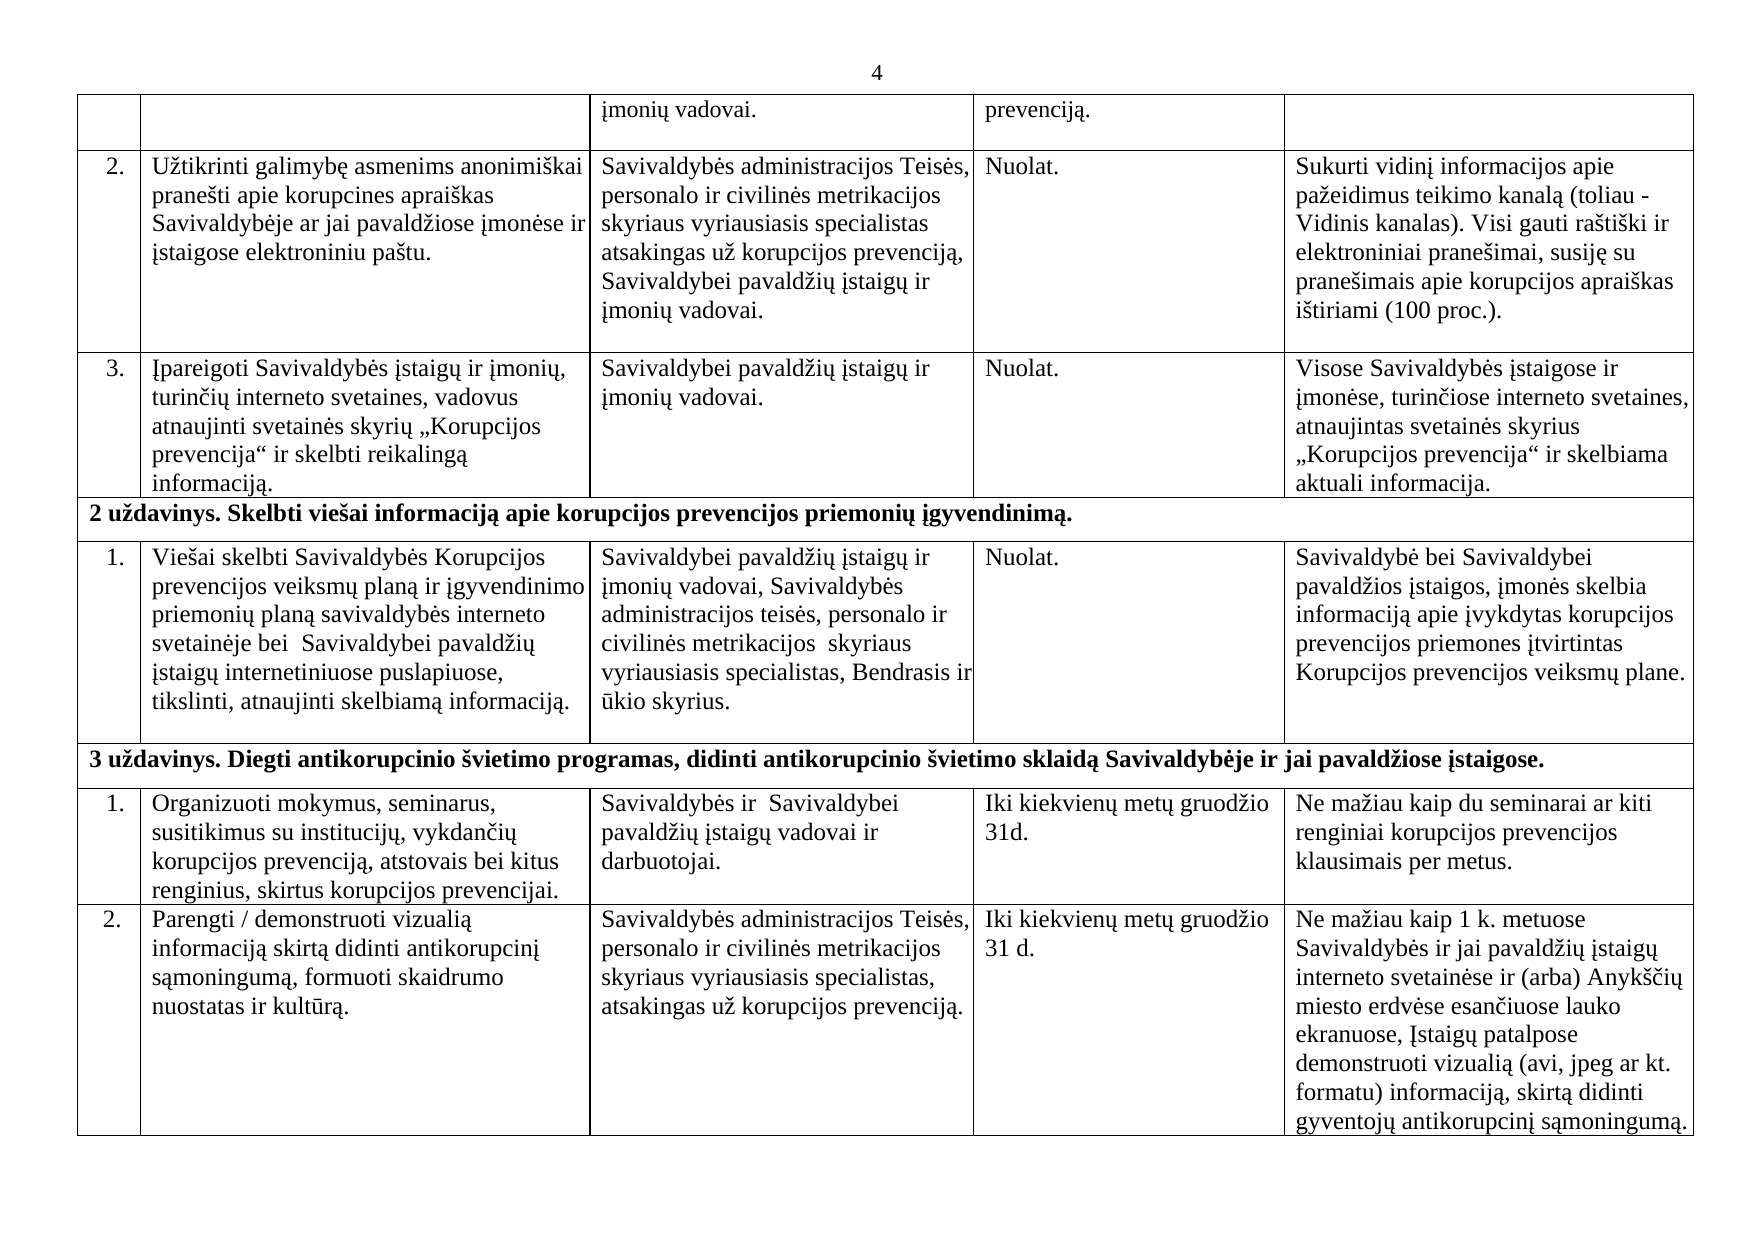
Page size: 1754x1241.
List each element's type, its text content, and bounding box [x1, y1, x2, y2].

table_cell Iki kiekvienų metų gruodžio 31 d. [974, 905, 1284, 1134]
table_cell Savivaldybės ir Savivaldybei pavaldžių įstaigų vadovai ir darbuotojai. [591, 789, 973, 903]
table_cell [78, 95, 140, 150]
table_cell Įpareigoti Savivaldybės įstaigų ir įmonių, turinčių interneto svetaines, vadovus atnaujinti svetainės skyrių „Korupcijos prevencija“ ir skelbti reikalingą informaciją. [141, 353, 589, 497]
table_cell 1. [78, 789, 140, 903]
table_cell 1. [78, 542, 140, 743]
table_cell Užtikrinti galimybę asmenims anonimiškai pranešti apie korupcines apraiškas Savivaldybėje ar jai pavaldžiose įmonėse ir įstaigose elektroniniu paštu. [141, 151, 589, 352]
table_cell Savivaldybės administracijos Teisės, personalo ir civilinės metrikacijos skyriaus vyriausiasis specialistas atsakingas už korupcijos prevenciją, Savivaldybei pavaldžių įstaigų ir įmonių vadovai. [591, 151, 973, 352]
table_cell prevenciją. [974, 95, 1284, 150]
table_cell Savivaldybei pavaldžių įstaigų ir įmonių vadovai. [591, 353, 973, 497]
table_cell 2. [78, 151, 140, 352]
table_cell įmonių vadovai. [591, 95, 973, 150]
table_cell Sukurti ​​vidinį informacijos apie pažeidimus teikimo kanalą (toliau - Vidinis kanalas). Visi gauti raštiški ir elektroniniai pranešimai, susiję su pranešimais apie korupcijos apraiškas ištiriami (100 proc.). [1285, 151, 1693, 352]
table_cell [141, 95, 589, 150]
table_cell Ne mažiau kaip 1 k. metuose Savivaldybės ir jai pavaldžių įstaigų interneto svetainėse ir (arba) Anykščių miesto erdvėse esančiuose lauko ekranuose, Įstaigų patalpose demonstruoti vizualią (avi, jpeg ar kt. formatu) informaciją, skirtą didinti gyventojų antikorupcinį sąmoningumą. [1285, 905, 1693, 1134]
table_cell Nuolat. [974, 151, 1284, 352]
table_cell 3 uždavinys. Diegti antikorupcinio švietimo programas, didinti antikorupcinio švietimo sklaidą Savivaldybėje ir jai pavaldžiose įstaigose. [78, 744, 1693, 787]
table_cell Savivaldybei pavaldžių įstaigų ir įmonių vadovai, Savivaldybės administracijos teisės, personalo ir civilinės metrikacijos skyriaus vyriausiasis specialistas, Bendrasis ir ūkio skyrius. [591, 542, 973, 743]
table_cell Organizuoti mokymus, seminarus, susitikimus su institucijų, vykdančių korupcijos prevenciją, atstovais bei kitus renginius, skirtus korupcijos prevencijai. [141, 789, 589, 903]
table_cell [1285, 95, 1693, 150]
table_cell Parengti / demonstruoti vizualią informaciją skirtą didinti antikorupcinį sąmoningumą, formuoti skaidrumo nuostatas ir kultūrą. [141, 905, 589, 1134]
table_cell Iki kiekvienų metų gruodžio 31d. [974, 789, 1284, 903]
table_cell Viešai skelbti Savivaldybės Korupcijos prevencijos veiksmų planą ir įgyvendinimo priemonių planą savivaldybės interneto svetainėje bei Savivaldybei pavaldžių įstaigų internetiniuose puslapiuose, tikslinti, atnaujinti skelbiamą informaciją. [141, 542, 589, 743]
table_cell Ne mažiau kaip du seminarai ar kiti renginiai korupcijos prevencijos klausimais per metus. [1285, 789, 1693, 903]
table_cell Nuolat. [974, 353, 1284, 497]
table_cell Savivaldybės administracijos Teisės, personalo ir civilinės metrikacijos skyriaus vyriausiasis specialistas, atsakingas už korupcijos prevenciją. [591, 905, 973, 1134]
table_cell 2 uždavinys. Skelbti viešai informaciją apie korupcijos prevencijos priemonių įgyvendinimą. [78, 498, 1693, 541]
table_cell 2. [78, 905, 140, 1134]
table_cell Nuolat. [974, 542, 1284, 743]
table_cell Visose Savivaldybės įstaigose ir įmonėse, turinčiose interneto svetaines, atnaujintas svetainės skyrius „Korupcijos prevencija“ ir skelbiama aktuali informacija. [1285, 353, 1693, 497]
table_cell 3. [78, 353, 140, 497]
table_cell Savivaldybė bei Savivaldybei pavaldžios įstaigos, įmonės skelbia informaciją apie įvykdytas korupcijos prevencijos priemones įtvirtintas Korupcijos prevencijos veiksmų plane. [1285, 542, 1693, 743]
